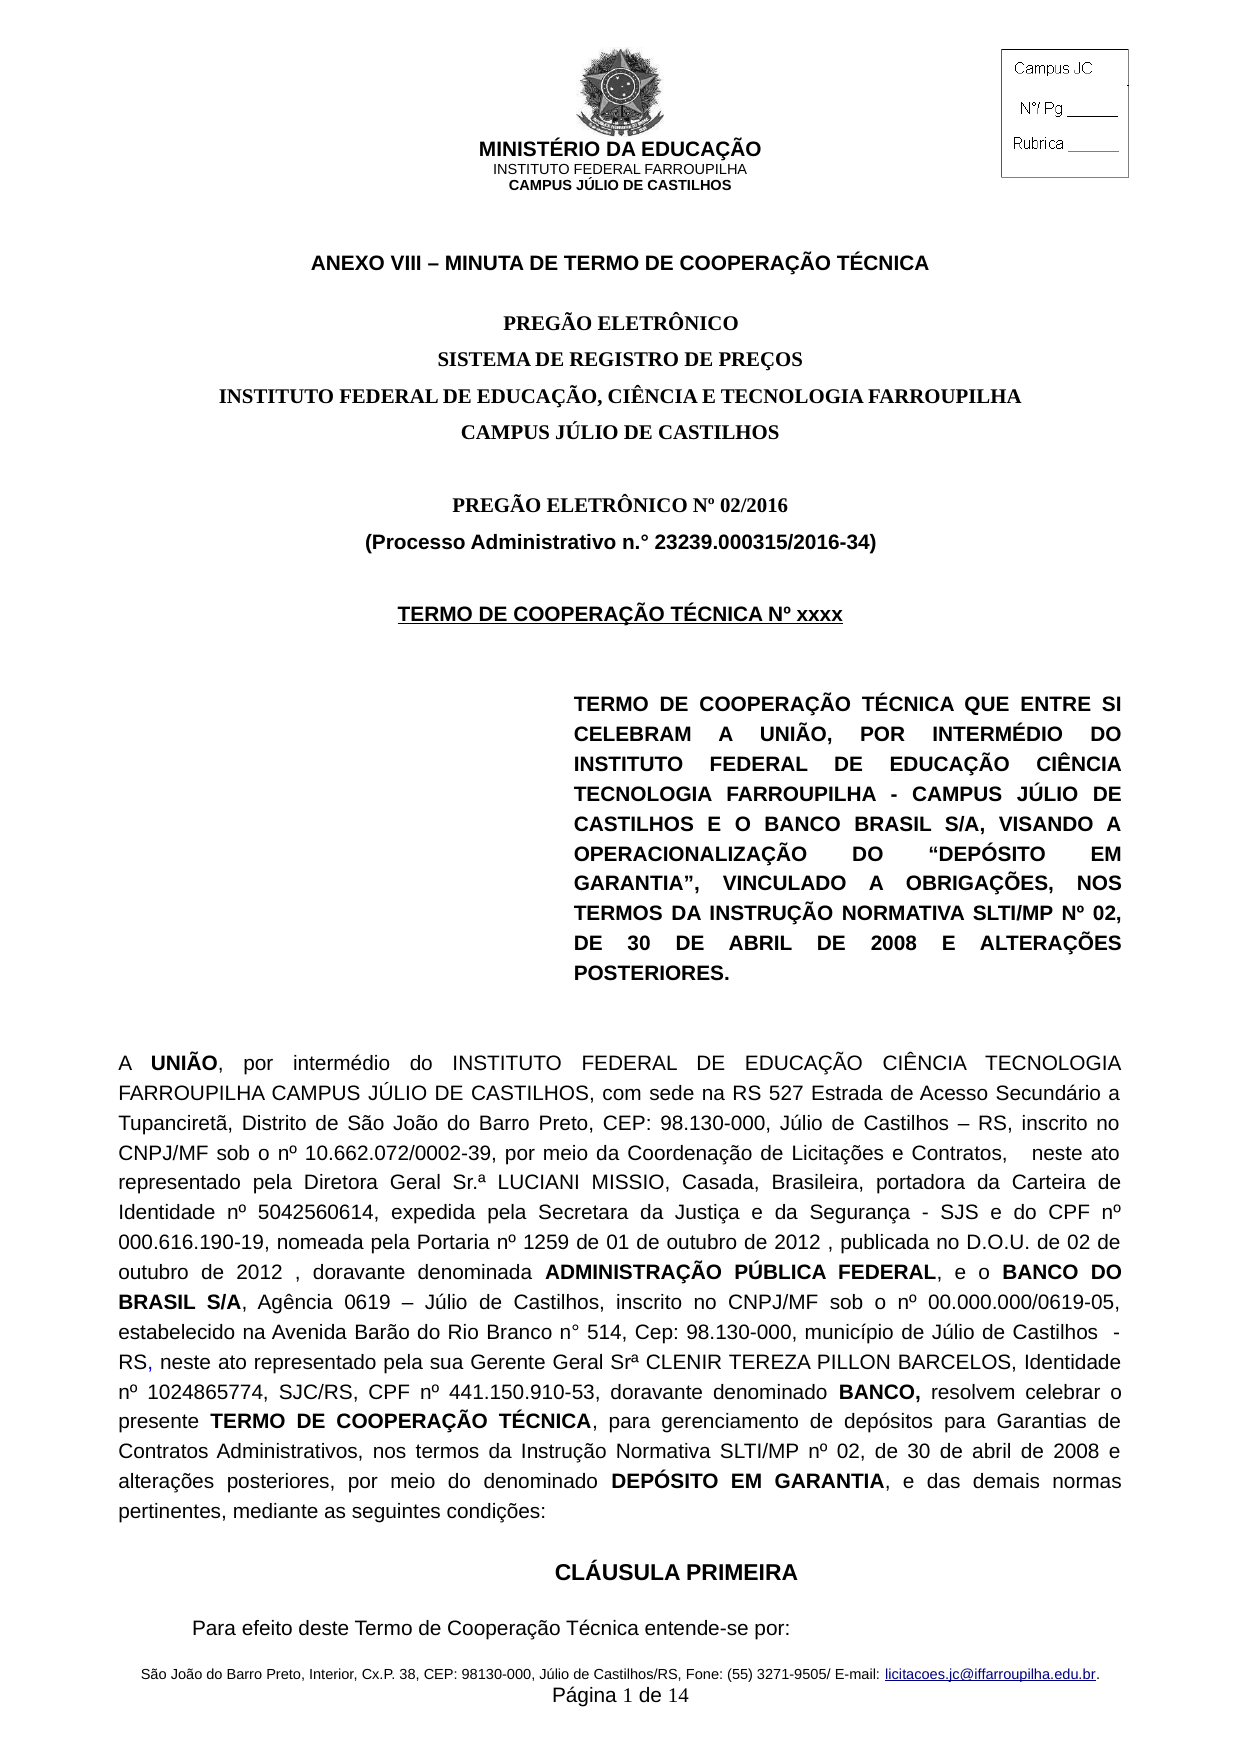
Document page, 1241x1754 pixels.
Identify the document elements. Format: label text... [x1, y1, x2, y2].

text TERMO DE COOPERAÇÃO TÉCNICA Nº xxxx [118, 602, 1122, 626]
text PREGÃO ELETRÔNICO Nº 02/2016 [118, 493, 1122, 517]
text ANEXO VIII – MINUTA DE TERMO DE COOPERAÇÃO TÉCNICA [118, 251, 1122, 275]
text Para efeito deste Termo de Cooperação Técnica entende-se por: [118, 1616, 1122, 1640]
text A UNIÃO, por intermédio do INSTITUTO FEDERAL DE EDUCAÇÃO CIÊNCIA TECNOLOGIA FARROUPILHA CAMPUS JÚLIO DE CASTILHOS, com sede na RS 527 Estrada de Acesso Secundário a Tupanciretã, Distrito de São João do Barro Preto, CEP: 98.130-000, Júlio de Castilhos – RS, inscrito no CNPJ/MF sob o nº 10.662.072/0002-39, por meio da Coordenação de Licitações e Contratos, neste ato representado pela Diretora Geral Sr.ª LUCIANI MISSIO, Casada, Brasileira, portadora da Carteira de Identidade nº 5042560614, expedida pela Secretara da Justiça e da Segurança - SJS e do CPF nº 000.616.190-19, nomeada pela Portaria nº 1259 de 01 de outubro de 2012 , publicada no D.O.U. de 02 de outubro de 2012 , doravante denominada ADMINISTRAÇÃO PÚBLICA FEDERAL, e o BANCO DO BRASIL S/A, Agência 0619 – Júlio de Castilhos, inscrito no CNPJ/MF sob o nº 00.000.000/0619-05, estabelecido na Avenida Barão do Rio Branco n° 514, Cep: 98.130-000, município de Júlio de Castilhos - RS, neste ato representado pela sua Gerente Geral Srª CLENIR TEREZA PILLON BARCELOS, Identidade nº 1024865774, SJC/RS, CPF nº 441.150.910-53, doravante denominado BANCO, resolvem celebrar o presente TERMO DE COOPERAÇÃO TÉCNICA, para gerenciamento de depósitos para Garantias de Contratos Administrativos, nos termos da Instrução Normativa SLTI/MP nº 02, de 30 de abril de 2008 e alterações posteriores, por meio do denominado DEPÓSITO EM GARANTIA, e das demais normas pertinentes, mediante as seguintes condições: [118, 1051, 1122, 1523]
text SISTEMA DE REGISTRO DE PREÇOS [118, 347, 1122, 371]
text CAMPUS JÚLIO DE CASTILHOS [118, 420, 1122, 444]
text INSTITUTO FEDERAL DE EDUCAÇÃO, CIÊNCIA E TECNOLOGIA FARROUPILHA [118, 384, 1122, 408]
subtitle CLÁUSULA PRIMEIRA [231, 1559, 1122, 1585]
text TERMO DE COOPERAÇÃO TÉCNICA QUE ENTRE SI CELEBRAM A UNIÃO, POR INTERMÉDIO DO INSTITUTO FEDERAL DE EDUCAÇÃO CIÊNCIA TECNOLOGIA FARROUPILHA - CAMPUS JÚLIO DE CASTILHOS E O BANCO BRASIL S/A, VISANDO A OPERACIONALIZAÇÃO DO “DEPÓSITO EM GARANTIA”, VINCULADO A OBRIGAÇÕES, NOS TERMOS DA INSTRUÇÃO NORMATIVA SLTI/MP Nº 02, DE 30 DE ABRIL DE 2008 E ALTERAÇÕES POSTERIORES. [573, 692, 1122, 985]
text (Processo Administrativo n.° 23239.000315/2016-34) [118, 530, 1124, 554]
text PREGÃO ELETRÔNICO [118, 311, 1124, 334]
